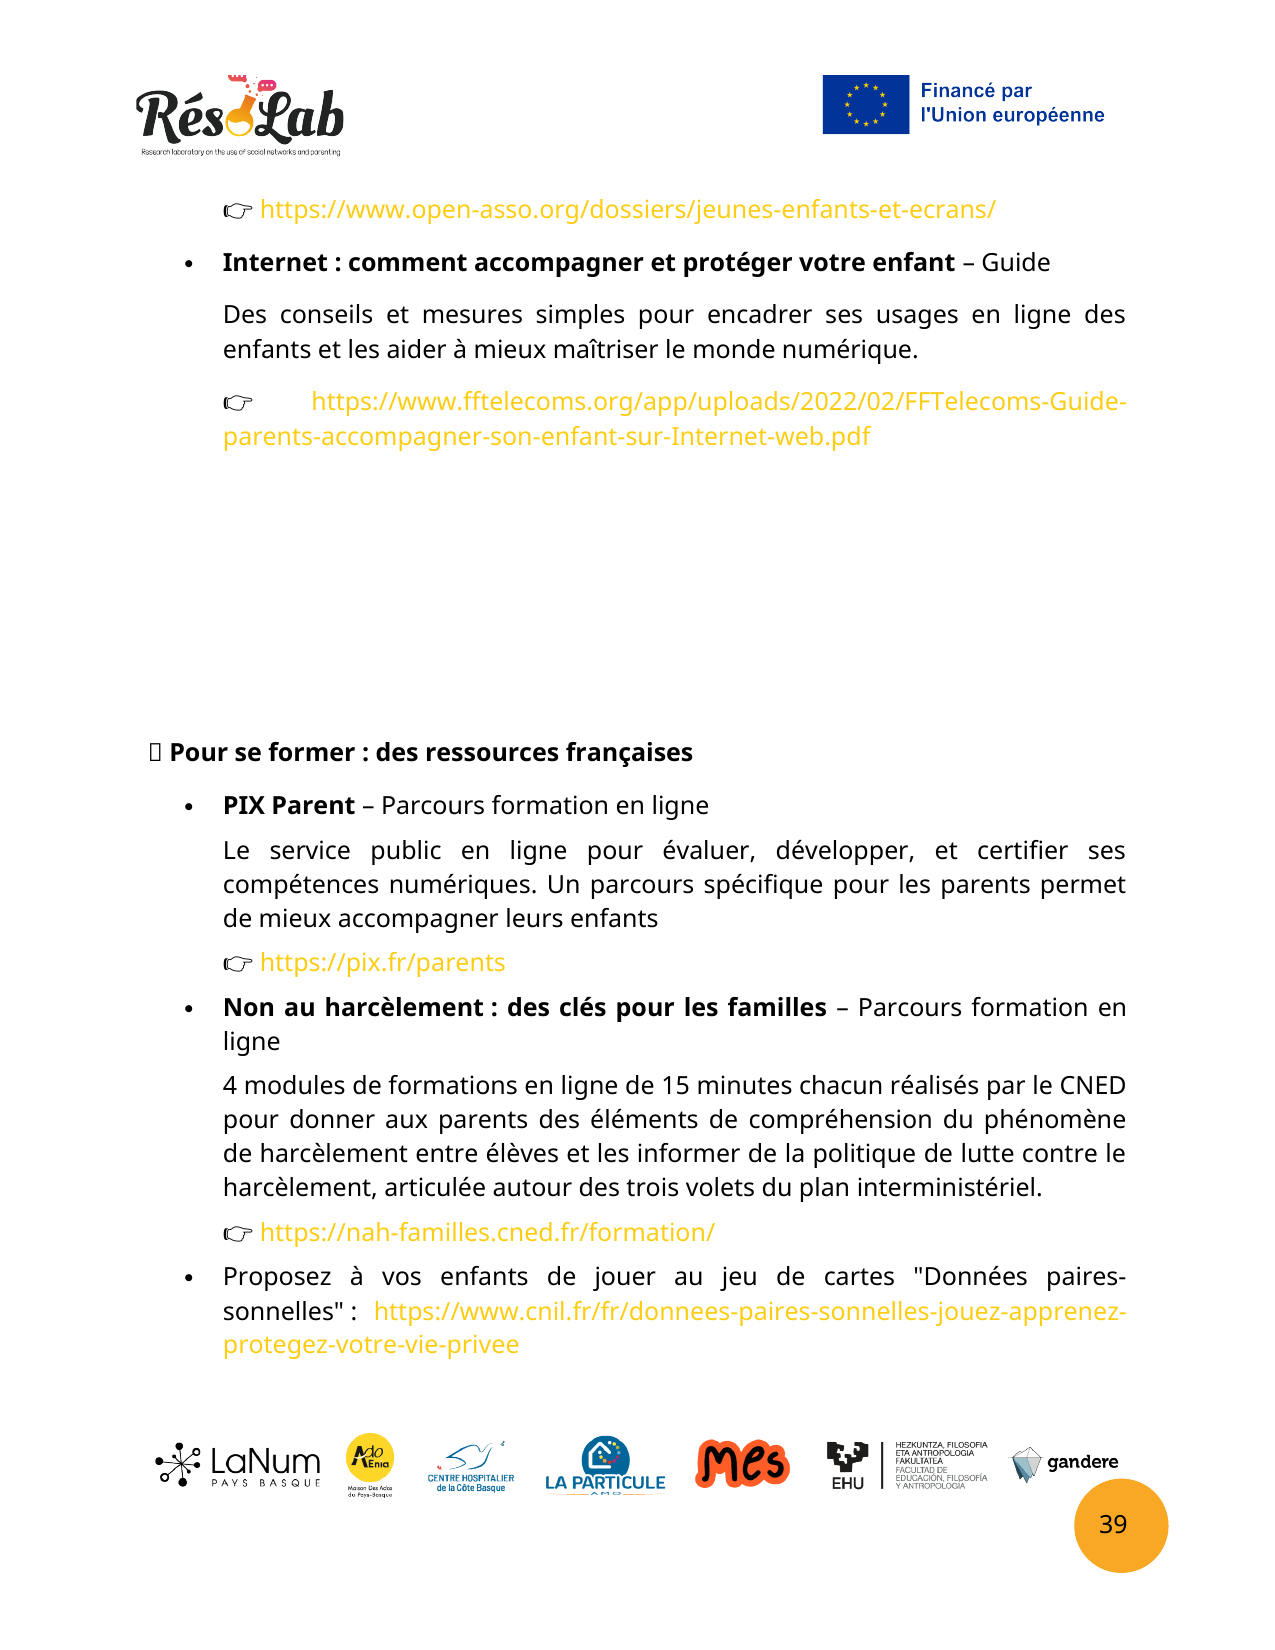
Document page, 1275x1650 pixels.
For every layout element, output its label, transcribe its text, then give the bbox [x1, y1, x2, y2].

picture [818, 75, 1117, 135]
text 👉 https://www.fftelecoms.org/app/uploads/2022/02/FFTelecoms-Guide-parents-accompagner-son-enfant-sur-Internet-web.pdf [223, 384, 1127, 452]
text 4 modules de formations en ligne de 15 minutes chacun réalisés par le CNED pour donner aux parents des éléments de compréhension du phénomène de harcèlement entre élèves et les informer de la politique de lutte contre le harcèlement, articulée autour des trois volets du plan interministériel. [223, 1068, 1127, 1204]
text 🔗 Pour se former : des ressources françaises [148, 735, 1127, 769]
picture [147, 1430, 1128, 1500]
text Le service public en ligne pour évaluer, développer, et certifier ses compétences numériques. Un parcours spécifique pour les parents permet de mieux accompagner leurs enfants [223, 832, 1127, 934]
list PIX Parent – Parcours formation en ligne [185, 788, 1127, 822]
list Internet : comment accompagner et protéger votre enfant – Guide [185, 244, 1127, 278]
text 👉 https://www.open-asso.org/dossiers/jeunes-enfants-et-ecrans/ [223, 192, 1127, 226]
list Non au harcèlement : des clés pour les familles – Parcours formation en ligne [185, 989, 1127, 1057]
text 👉 https://nah-familles.cned.fr/formation/ [223, 1214, 1127, 1249]
text 👉 https://pix.fr/parents [223, 945, 1127, 979]
list Proposez à vos enfants de jouer au jeu de cartes "Données paires-sonnelles" : https://www.cnil.fr/fr/donnees-paires-sonnelles-jouez-apprenez-protegez-votre-vie-privee [185, 1259, 1127, 1361]
picture [136, 75, 344, 158]
text Des conseils et mesures simples pour encadrer ses usages en ligne des enfants et les aider à mieux maîtriser le monde numérique. [223, 297, 1127, 365]
